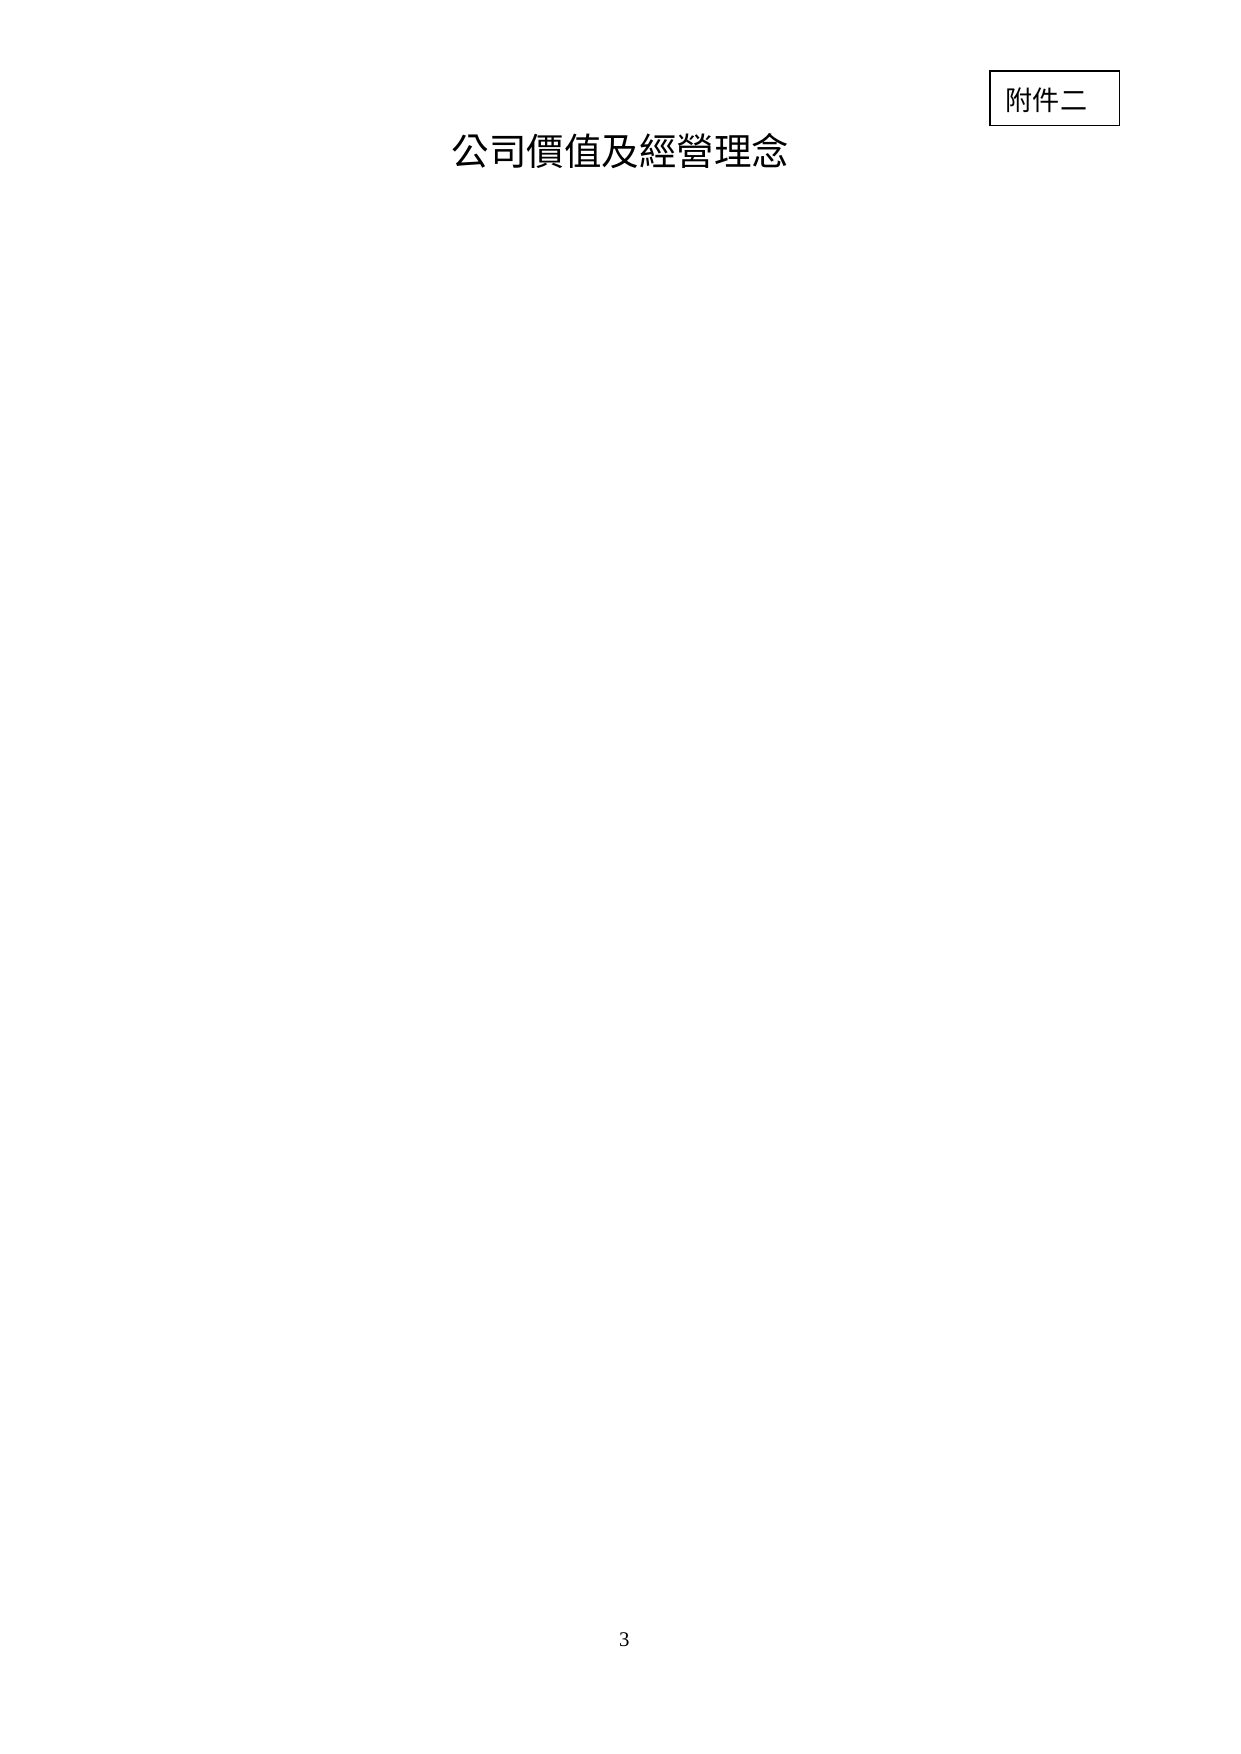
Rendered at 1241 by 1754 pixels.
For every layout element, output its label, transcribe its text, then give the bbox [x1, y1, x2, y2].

text 附件二 [1006, 79, 1104, 117]
text 公司價值及經營理念 [118, 108, 1122, 170]
text 公司價值及經營理念 [991, 72, 1119, 125]
